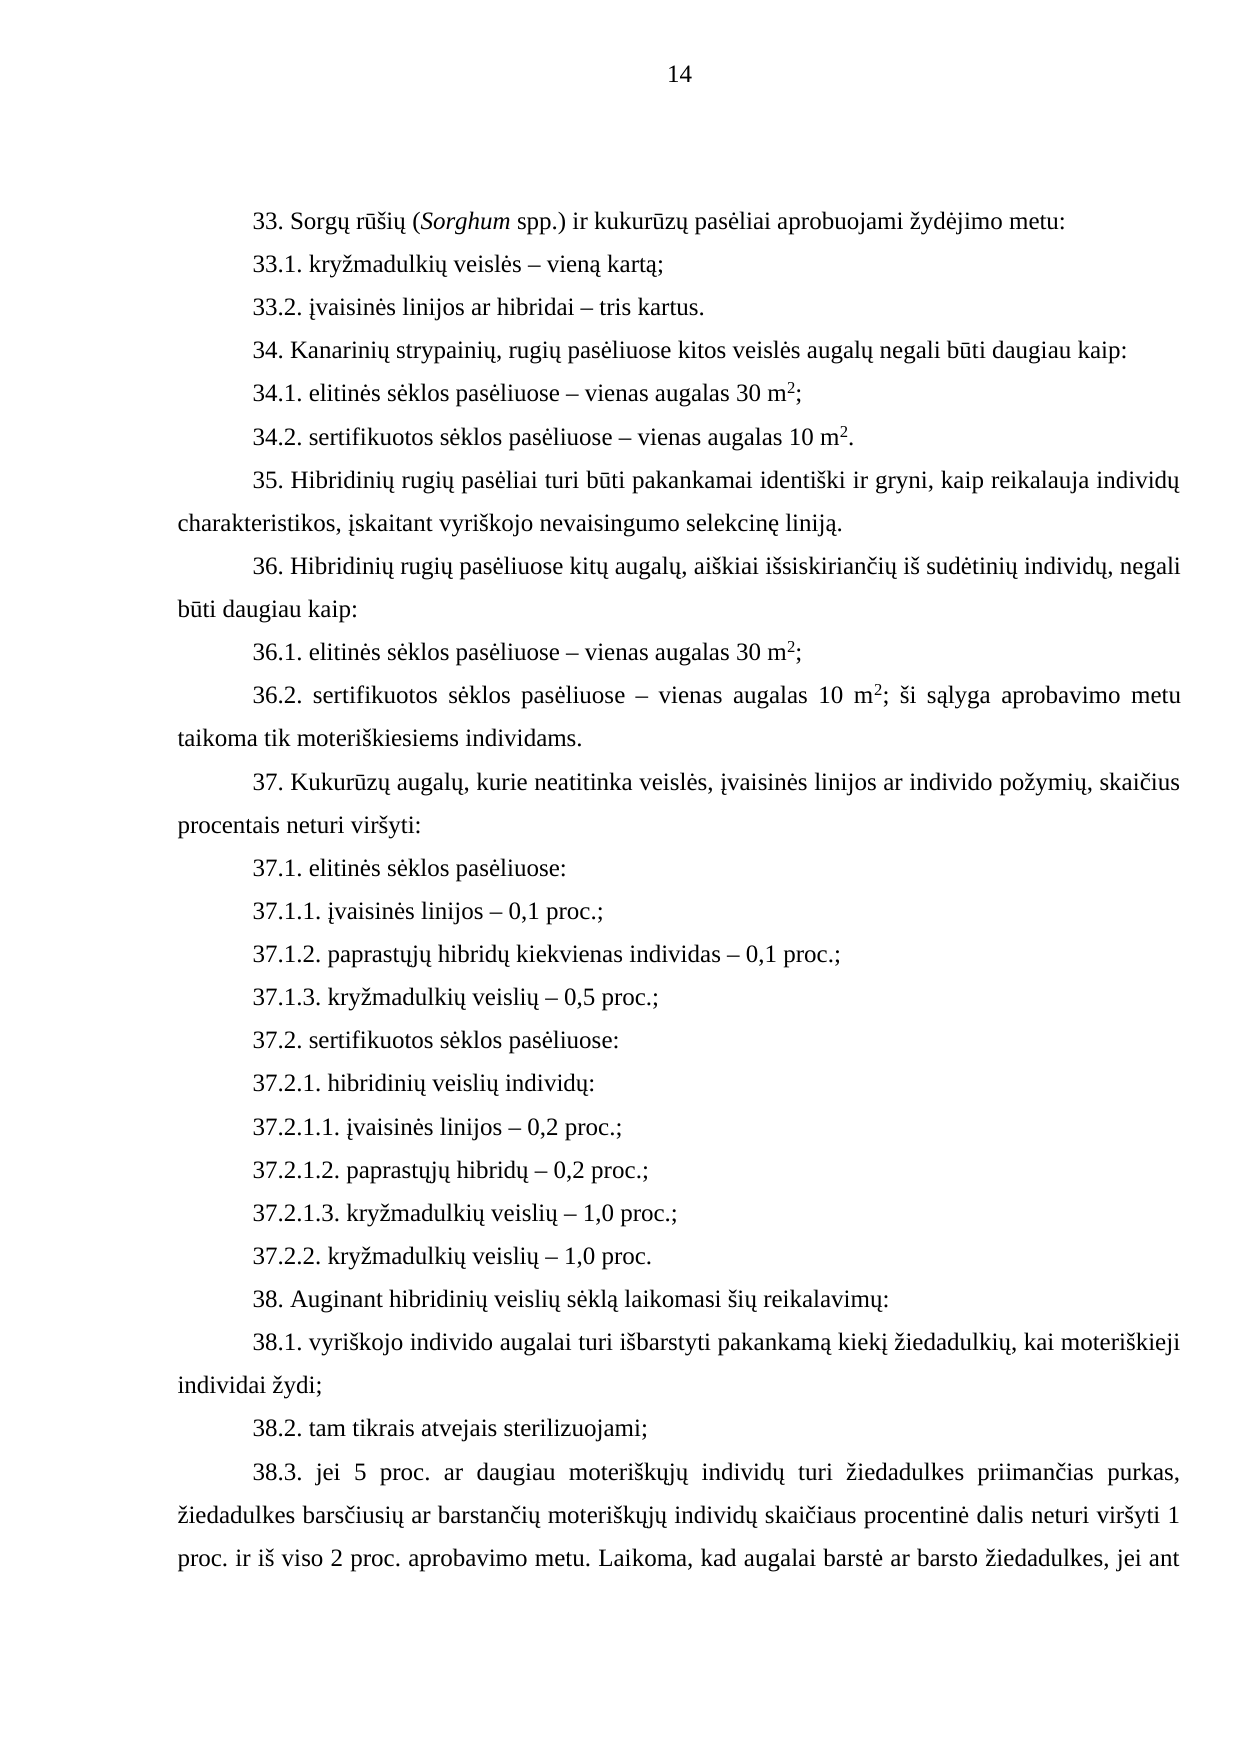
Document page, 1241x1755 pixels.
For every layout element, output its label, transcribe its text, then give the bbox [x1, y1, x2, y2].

text 34. Kanarinių strypainių, rugių pasėliuose kitos veislės augalų negali būti daugiau kaip: [177, 335, 1181, 364]
text 37.2.1. hibridinių veislių individų: [177, 1068, 1181, 1097]
text 38.3. jei 5 proc. ar daugiau moteriškųjų individų turi žiedadulkes priimančias purkas, žiedadulkes barsčiusių ar barstančių moteriškųjų individų skaičiaus procentinė dalis neturi viršyti 1 proc. ir iš viso 2 proc. aprobavimo metu. Laikoma, kad augalai barstė ar barsto žiedadulkes, jei ant [177, 1457, 1181, 1572]
text 37.1.2. paprastųjų hibridų kiekvienas individas – 0,1 proc.; [177, 939, 1181, 968]
text 37.2.1.1. įvaisinės linijos – 0,2 proc.; [177, 1112, 1181, 1140]
text 37.2.1.3. kryžmadulkių veislių – 1,0 proc.; [177, 1198, 1181, 1227]
text 37.2.2. kryžmadulkių veislių – 1,0 proc. [177, 1241, 1181, 1270]
text 36.1. elitinės sėklos pasėliuose – vienas augalas 30 m2; [177, 637, 1181, 666]
text 35. Hibridinių rugių pasėliai turi būti pakankamai identiški ir gryni, kaip reikalauja individų charakteristikos, įskaitant vyriškojo nevaisingumo selekcinę liniją. [177, 465, 1181, 537]
text 33.1. kryžmadulkių veislės – vieną kartą; [177, 249, 1181, 278]
text 38.1. vyriškojo individo augalai turi išbarstyti pakankamą kiekį žiedadulkių, kai moteriškieji individai žydi; [177, 1327, 1181, 1399]
text 36. Hibridinių rugių pasėliuose kitų augalų, aiškiai išsiskiriančių iš sudėtinių individų, negali būti daugiau kaip: [177, 551, 1181, 623]
text 37. Kukurūzų augalų, kurie neatitinka veislės, įvaisinės linijos ar individo požymių, skaičius procentais neturi viršyti: [177, 767, 1181, 838]
text 37.2. sertifikuotos sėklos pasėliuose: [177, 1025, 1181, 1054]
text 37.2.1.2. paprastųjų hibridų – 0,2 proc.; [177, 1155, 1181, 1183]
text 37.1.3. kryžmadulkių veislių – 0,5 proc.; [177, 982, 1181, 1011]
text 38. Auginant hibridinių veislių sėklą laikomasi šių reikalavimų: [177, 1284, 1181, 1313]
text 37.1. elitinės sėklos pasėliuose: [177, 853, 1181, 882]
text 33.2. įvaisinės linijos ar hibridai – tris kartus. [177, 292, 1181, 321]
text 37.1.1. įvaisinės linijos – 0,1 proc.; [177, 896, 1181, 925]
text 34.2. sertifikuotos sėklos pasėliuose – vienas augalas 10 m2. [177, 422, 1181, 450]
text 33. Sorgų rūšių (Sorghum spp.) ir kukurūzų pasėliai aprobuojami žydėjimo metu: [177, 206, 1181, 235]
text 34.1. elitinės sėklos pasėliuose – vienas augalas 30 m2; [177, 378, 1181, 407]
text 36.2. sertifikuotos sėklos pasėliuose – vienas augalas 10 m2; ši sąlyga aprobavimo metu taikoma tik moteriškiesiems individams. [177, 680, 1181, 752]
text 38.2. tam tikrais atvejais sterilizuojami; [177, 1413, 1181, 1442]
